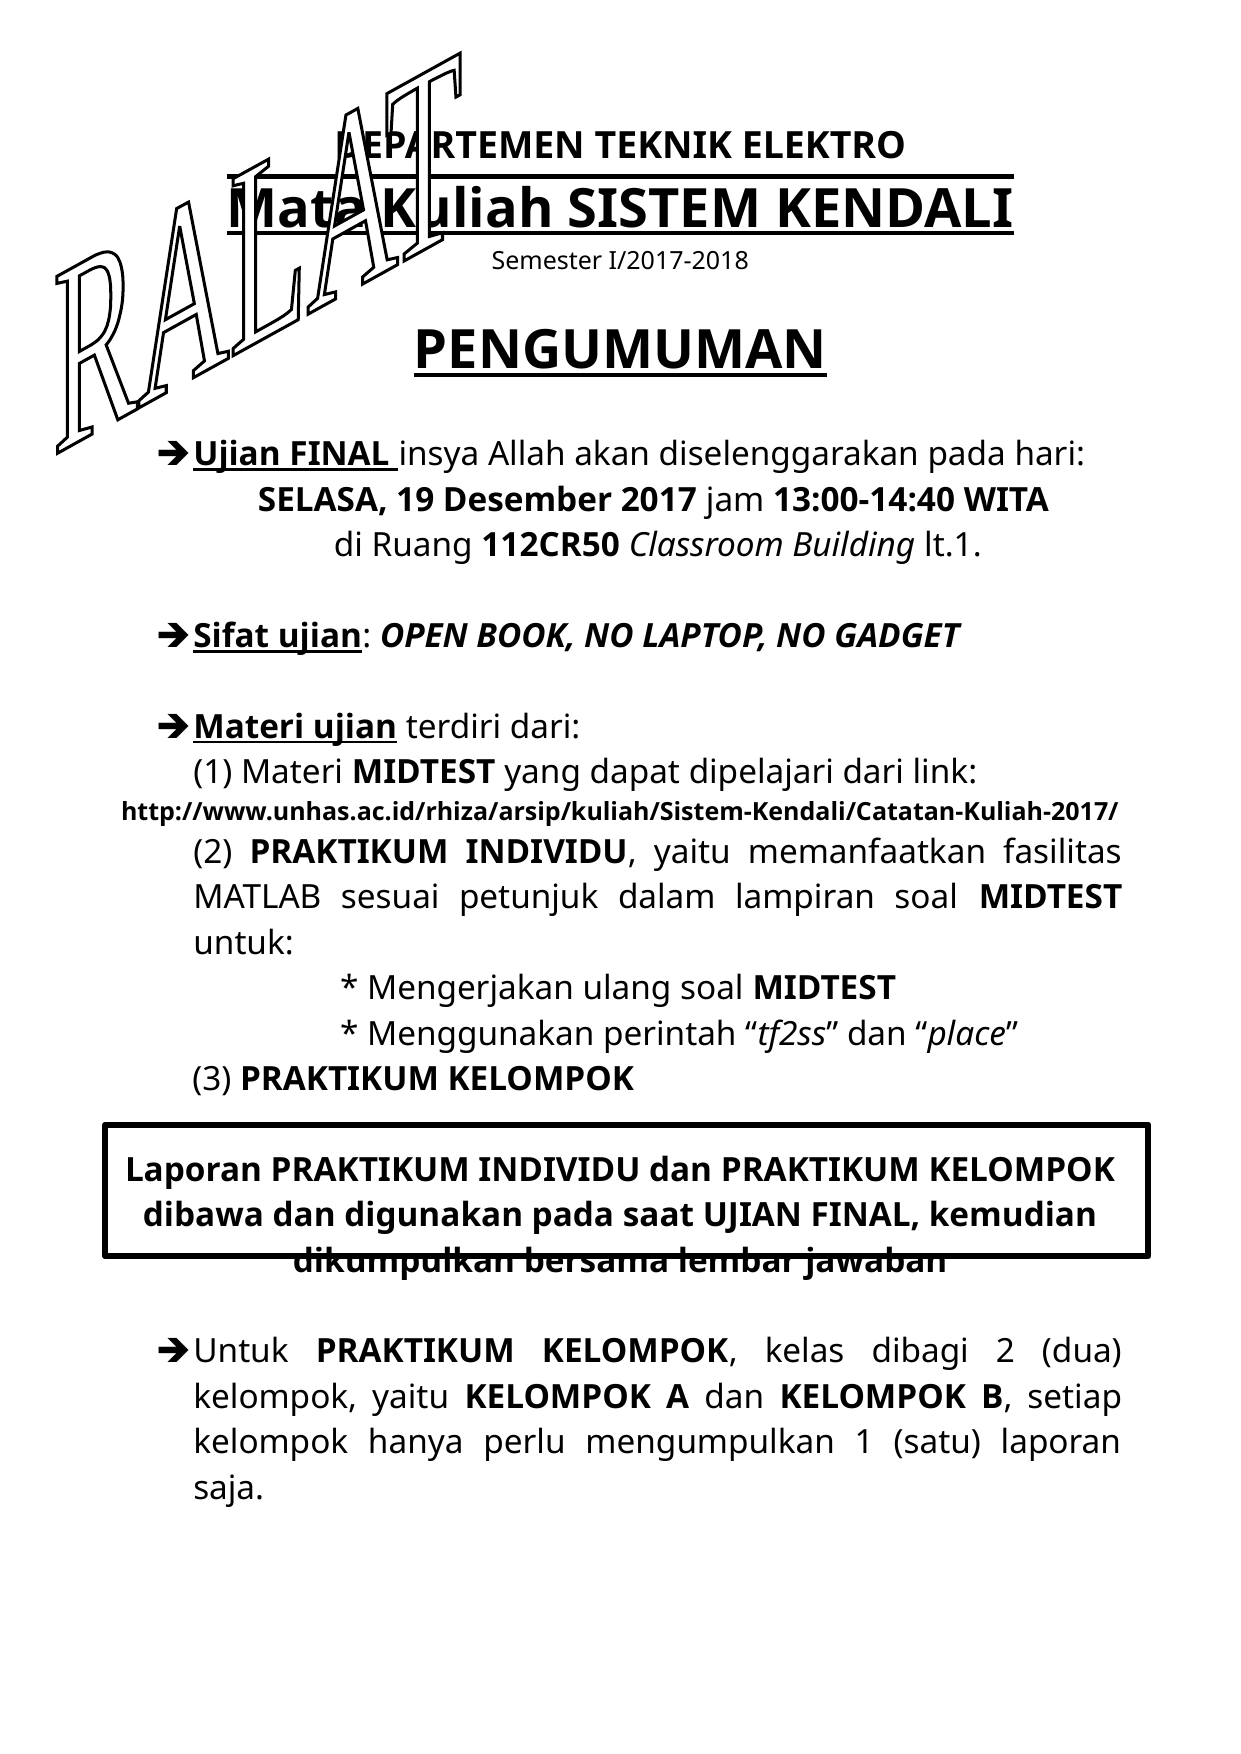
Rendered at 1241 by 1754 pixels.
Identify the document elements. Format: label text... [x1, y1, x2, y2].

text PENGUMUMAN [158, 311, 1122, 385]
list Materi ujian terdiri dari: [156, 703, 1122, 748]
text [174, 243, 187, 277]
text Semester I/2017-2018 [381, 243, 1122, 277]
list di Ruang 112CR50 Classroom Building lt.1. [156, 521, 1122, 566]
text Mata Kuliah SISTEM KENDALI [374, 179, 415, 231]
text * Mengerjakan ulang soal MIDTEST [118, 964, 1122, 1009]
text Mata Kuliah SISTEM KENDALI [118, 169, 245, 243]
text [258, 243, 324, 277]
text DEPARTEMEN TEKNIK ELEKTRO [362, 118, 415, 169]
list SELASA, 19 Desember 2017 jam 13:00-14:40 WITA [156, 476, 1122, 521]
text * Menggunakan perintah “tf2ss” dan “place” [118, 1009, 1122, 1055]
list Ujian FINAL insya Allah akan diselenggarakan pada hari: [156, 430, 1122, 476]
text DEPARTEMEN TEKNIK ELEKTRO [431, 118, 1122, 169]
text Mata Kuliah SISTEM KENDALI [431, 169, 1122, 243]
text [118, 243, 169, 277]
list (1) Materi MIDTEST yang dapat dipelajari dari link: [156, 748, 1122, 793]
text Mata Kuliah SISTEM KENDALI [258, 179, 334, 231]
text Mata Kuliah SISTEM KENDALI [258, 235, 325, 243]
list http://www.unhas.ac.id/rhiza/arsip/kuliah/Sistem-Kendali/Catatan-Kuliah-2017/ [118, 793, 1122, 828]
text Laporan PRAKTIKUM INDIVIDU dan PRAKTIKUM KELOMPOK dibawa dan digunakan pada saat UJIAN FINAL, kemudian dikumpulkan bersama lembar jawaban [118, 1259, 1122, 1282]
list Untuk PRAKTIKUM KELOMPOK, kelas dibagi 2 (dua) kelompok, yaitu KELOMPOK A dan KELOMPOK B, setiap kelompok hanya perlu mengumpulkan 1 (satu) laporan saja. [156, 1327, 1122, 1509]
text DEPARTEMEN TEKNIK ELEKTRO [118, 118, 343, 169]
text [118, 311, 159, 385]
list Sifat ujian: OPEN BOOK, NO LAPTOP, NO GADGET [156, 612, 1122, 657]
text (3) PRAKTIKUM KELOMPOK [118, 1055, 1122, 1100]
list (2) PRAKTIKUM INDIVIDU, yaitu memanfaatkan fasilitas MATLAB sesuai petunjuk dalam lampiran soal MIDTEST untuk: [156, 828, 1122, 964]
text Laporan PRAKTIKUM INDIVIDU dan PRAKTIKUM KELOMPOK dibawa dan digunakan pada saat UJIAN FINAL, kemudian dikumpulkan bersama lembar jawaban [118, 1146, 1122, 1253]
text [329, 243, 371, 277]
text [199, 243, 242, 277]
